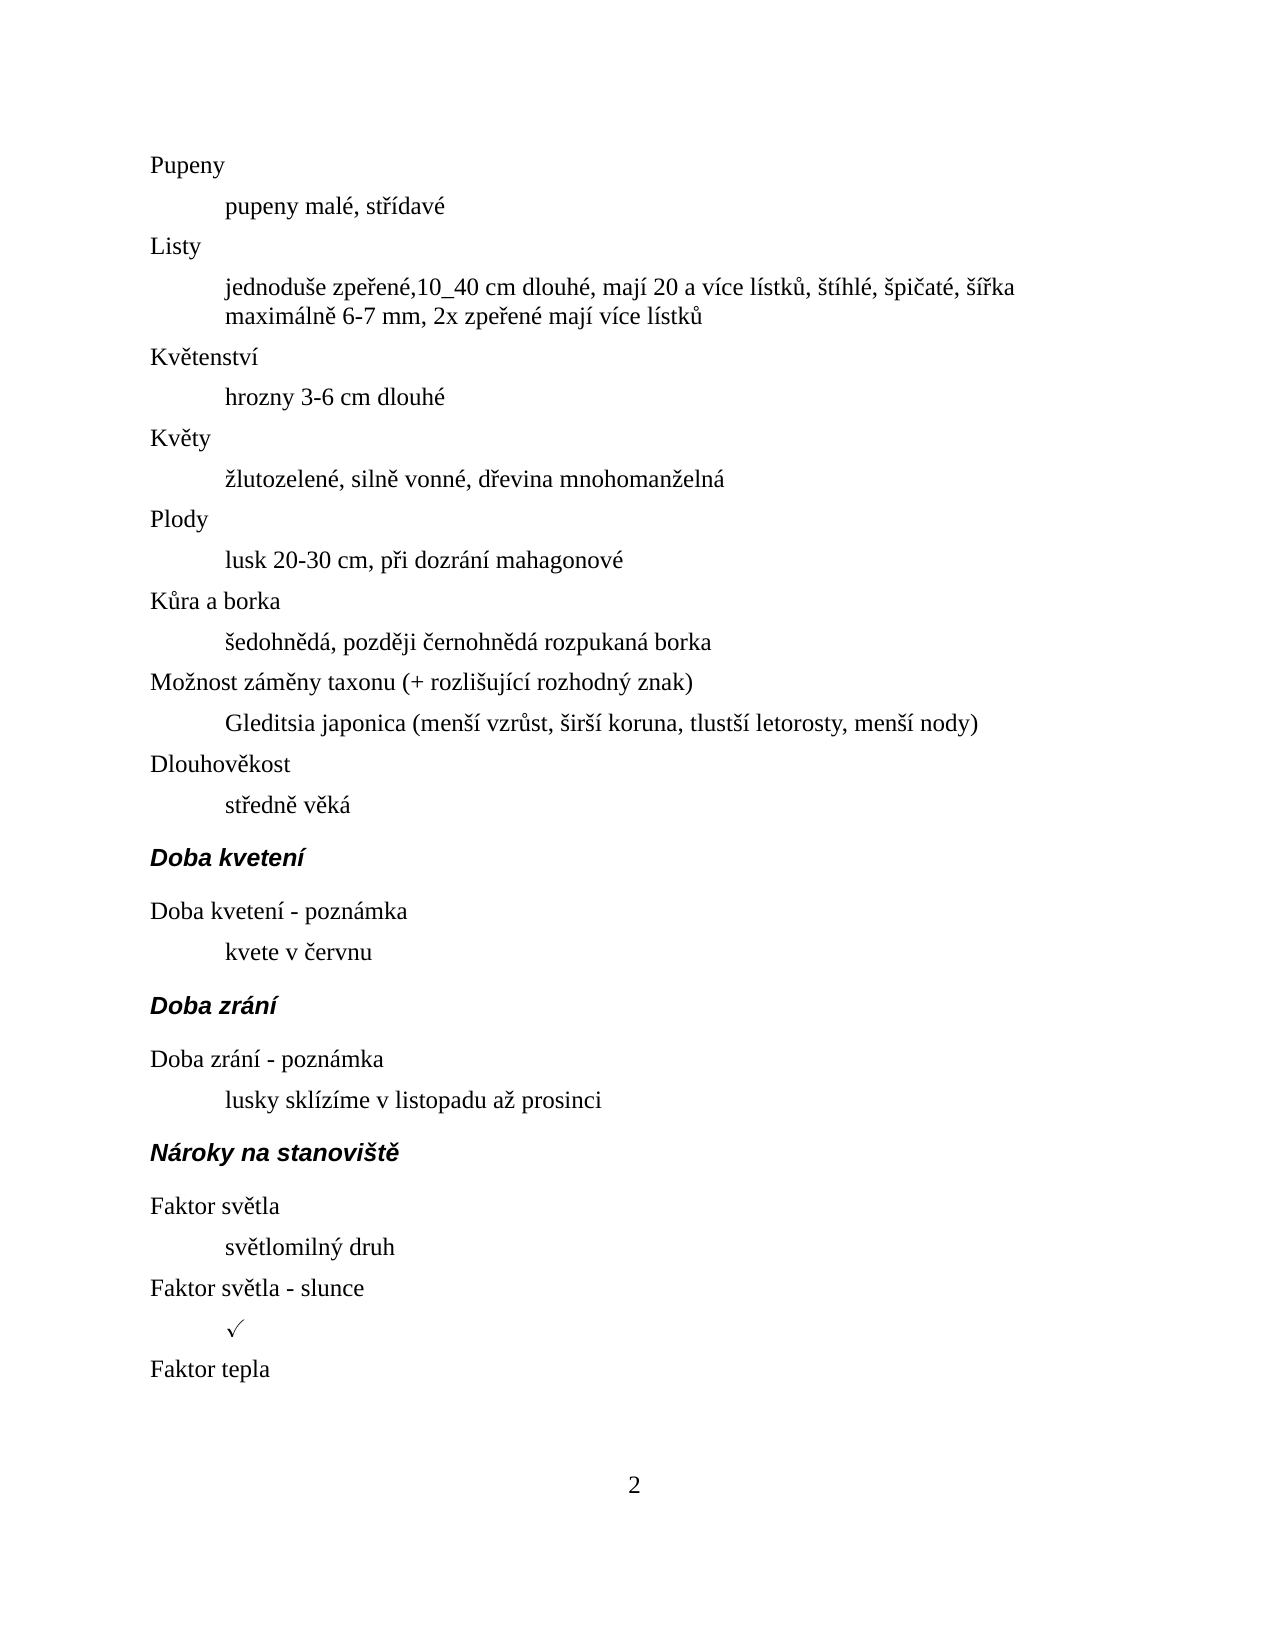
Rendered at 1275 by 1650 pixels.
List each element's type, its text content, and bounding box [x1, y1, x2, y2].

text Faktor světla [150, 1191, 1125, 1220]
text hrozny 3-6 cm dlouhé [225, 382, 1125, 411]
text kvete v červnu [225, 937, 1125, 966]
text Pupeny [150, 150, 1125, 179]
text Faktor tepla [150, 1354, 1125, 1383]
text jednoduše zpeřené,10_40 cm dlouhé, mají 20 a více lístků, štíhlé, špičaté, šířka maximálně 6-7 mm, 2x zpeřené mají více lístků [225, 272, 1125, 330]
text Možnost záměny taxonu (+ rozlišující rozhodný znak) [150, 667, 1125, 696]
text pupeny malé, střídavé [225, 191, 1125, 219]
text světlomilný druh [225, 1232, 1125, 1261]
text šedohnědá, později černohnědá rozpukaná borka [225, 627, 1125, 656]
text Faktor světla - slunce [150, 1273, 1125, 1302]
text Doba kvetení - poznámka [150, 896, 1125, 925]
text ✓ [225, 1314, 1125, 1342]
text Kůra a borka [150, 586, 1125, 615]
text lusky sklízíme v listopadu až prosinci [225, 1085, 1125, 1113]
text Plody [150, 504, 1125, 533]
subtitle Doba zrání [150, 991, 1125, 1019]
text Listy [150, 231, 1125, 260]
text Gleditsia japonica (menší vzrůst, širší koruna, tlustší letorosty, menší nody) [225, 708, 1125, 737]
subtitle Doba kvetení [150, 843, 1125, 872]
text žlutozelené, silně vonné, dřevina mnohomanželná [225, 464, 1125, 493]
text lusk 20-30 cm, při dozrání mahagonové [225, 545, 1125, 574]
text Doba zrání - poznámka [150, 1044, 1125, 1073]
text středně věká [225, 790, 1125, 818]
text Květy [150, 423, 1125, 452]
text Květenství [150, 342, 1125, 370]
subtitle Nároky na stanoviště [150, 1138, 1125, 1167]
text Dlouhověkost [150, 749, 1125, 778]
